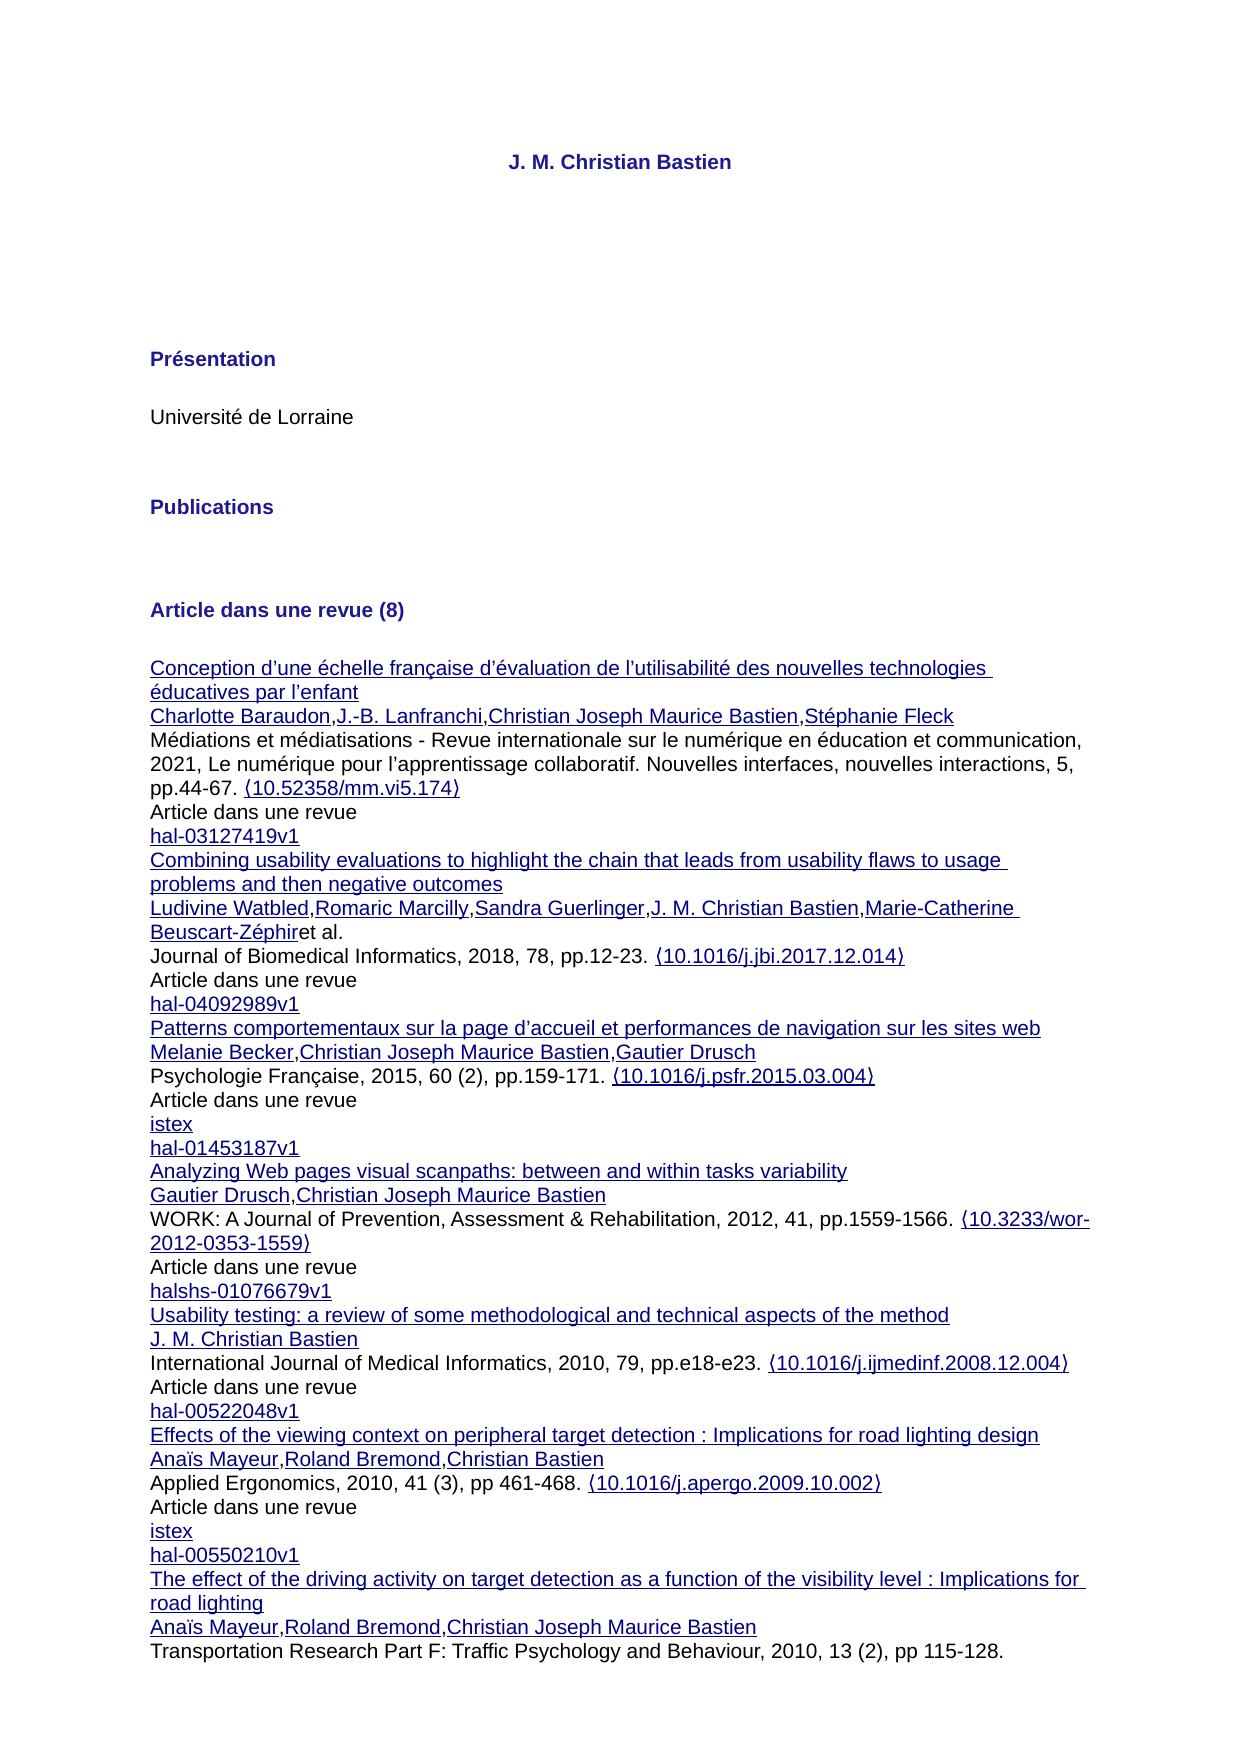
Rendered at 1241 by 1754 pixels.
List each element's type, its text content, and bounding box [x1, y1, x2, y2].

table_cell Usability testing: a review of some methodological and technical aspects of the method J. M. Christian Bastien International Journal of Medical Informatics, 2010, 79, pp.e18-e23. ⟨10.1016/j.ijmedinf.2008.12.004⟩ Article dans une revue hal-00522048v1 [150, 1303, 1090, 1423]
table_cell The effect of the driving activity on target detection as a function of the visibility level : Implications for road lighting Anaïs Mayeur,Roland Bremond,Christian Joseph Maurice Bastien Transportation Research Part F: Traffic Psychology and Behaviour, 2010, 13 (2), pp 115-128. [150, 1567, 1090, 1662]
table_cell Combining usability evaluations to highlight the chain that leads from usability flaws to usage problems and then negative outcomes Ludivine Watbled,Romaric Marcilly,Sandra Guerlinger,J. M. Christian Bastien,Marie-Catherine Beuscart-Zéphiret al. Journal of Biomedical Informatics, 2018, 78, pp.12-23. ⟨10.1016/j.jbi.2017.12.014⟩ Article dans une revue hal-04092989v1 [150, 848, 1090, 1016]
table_cell Analyzing Web pages visual scanpaths: between and within tasks variability Gautier Drusch,Christian Joseph Maurice Bastien WORK: A Journal of Prevention, Assessment & Rehabilitation, 2012, 41, pp.1559-1566. ⟨10.3233/wor-2012-0353-1559⟩ Article dans une revue halshs-01076679v1 [150, 1159, 1090, 1303]
text Université de Lorraine [150, 405, 1090, 429]
table_header Conception d’une échelle française d’évaluation de l’utilisabilité des nouvelles technologies éducatives par l’enfant Charlotte Baraudon,J.-B. Lanfranchi,Christian Joseph Maurice Bastien,Stéphanie Fleck Médiations et médiatisations - Revue internationale sur le numérique en éducation et communication, 2021, Le numérique pour l’apprentissage collaboratif. Nouvelles interfaces, nouvelles interactions, 5, pp.44-67. ⟨10.52358/mm.vi5.174⟩ Article dans une revue hal-03127419v1 [150, 656, 1090, 848]
subtitle Article dans une revue (8) [150, 598, 1090, 622]
subtitle Présentation [150, 347, 1090, 371]
subtitle Publications [150, 495, 1090, 519]
subtitle J. M. Christian Bastien [150, 150, 1090, 174]
table_cell Effects of the viewing context on peripheral target detection : Implications for road lighting design Anaïs Mayeur,Roland Bremond,Christian Bastien Applied Ergonomics, 2010, 41 (3), pp 461-468. ⟨10.1016/j.apergo.2009.10.002⟩ Article dans une revue istex hal-00550210v1 [150, 1423, 1090, 1567]
table_cell Patterns comportementaux sur la page d’accueil et performances de navigation sur les sites web Melanie Becker,Christian Joseph Maurice Bastien,Gautier Drusch Psychologie Française, 2015, 60 (2), pp.159-171. ⟨10.1016/j.psfr.2015.03.004⟩ Article dans une revue istex hal-01453187v1 [150, 1016, 1090, 1159]
